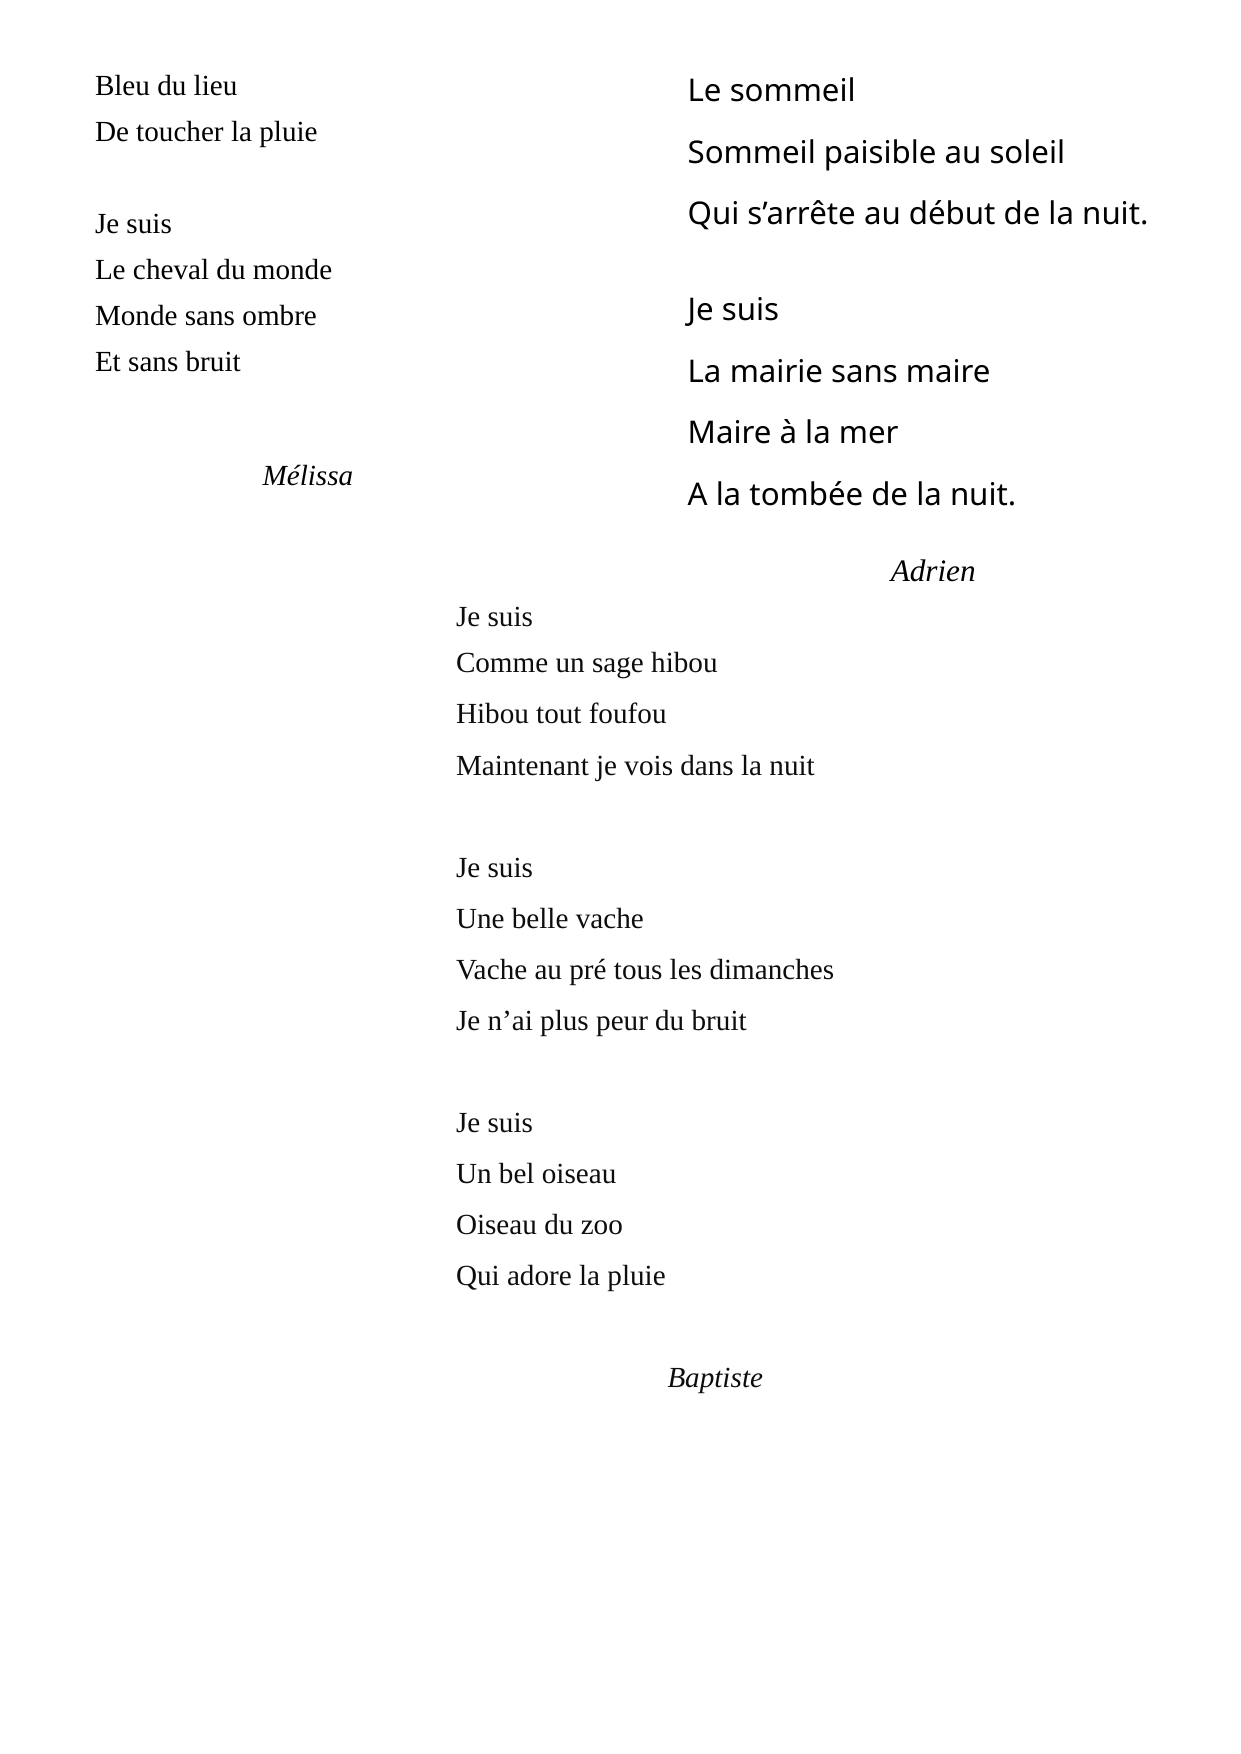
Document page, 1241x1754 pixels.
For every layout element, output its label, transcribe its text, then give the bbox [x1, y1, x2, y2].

table_header Le sommeil Sommeil paisible au soleil Qui s’arrête au début de la nuit. Je suis La mairie sans maire Maire à la mer A la tombée de la nuit. Adrien [682, 63, 1166, 594]
table_header [89, 594, 450, 1416]
table_header Je suis Comme un sage hibou Hibou tout foufou Maintenant je vois dans la nuit Je suis Une belle vache Vache au pré tous les dimanches Je n’ai plus peur du bruit Je suis Un bel oiseau Oiseau du zoo Qui adore la pluie Baptiste [450, 594, 1166, 1416]
table_header Bleu du lieu De toucher la pluie Je suis Le cheval du monde Monde sans ombre Et sans bruit Mélissa [89, 63, 682, 594]
